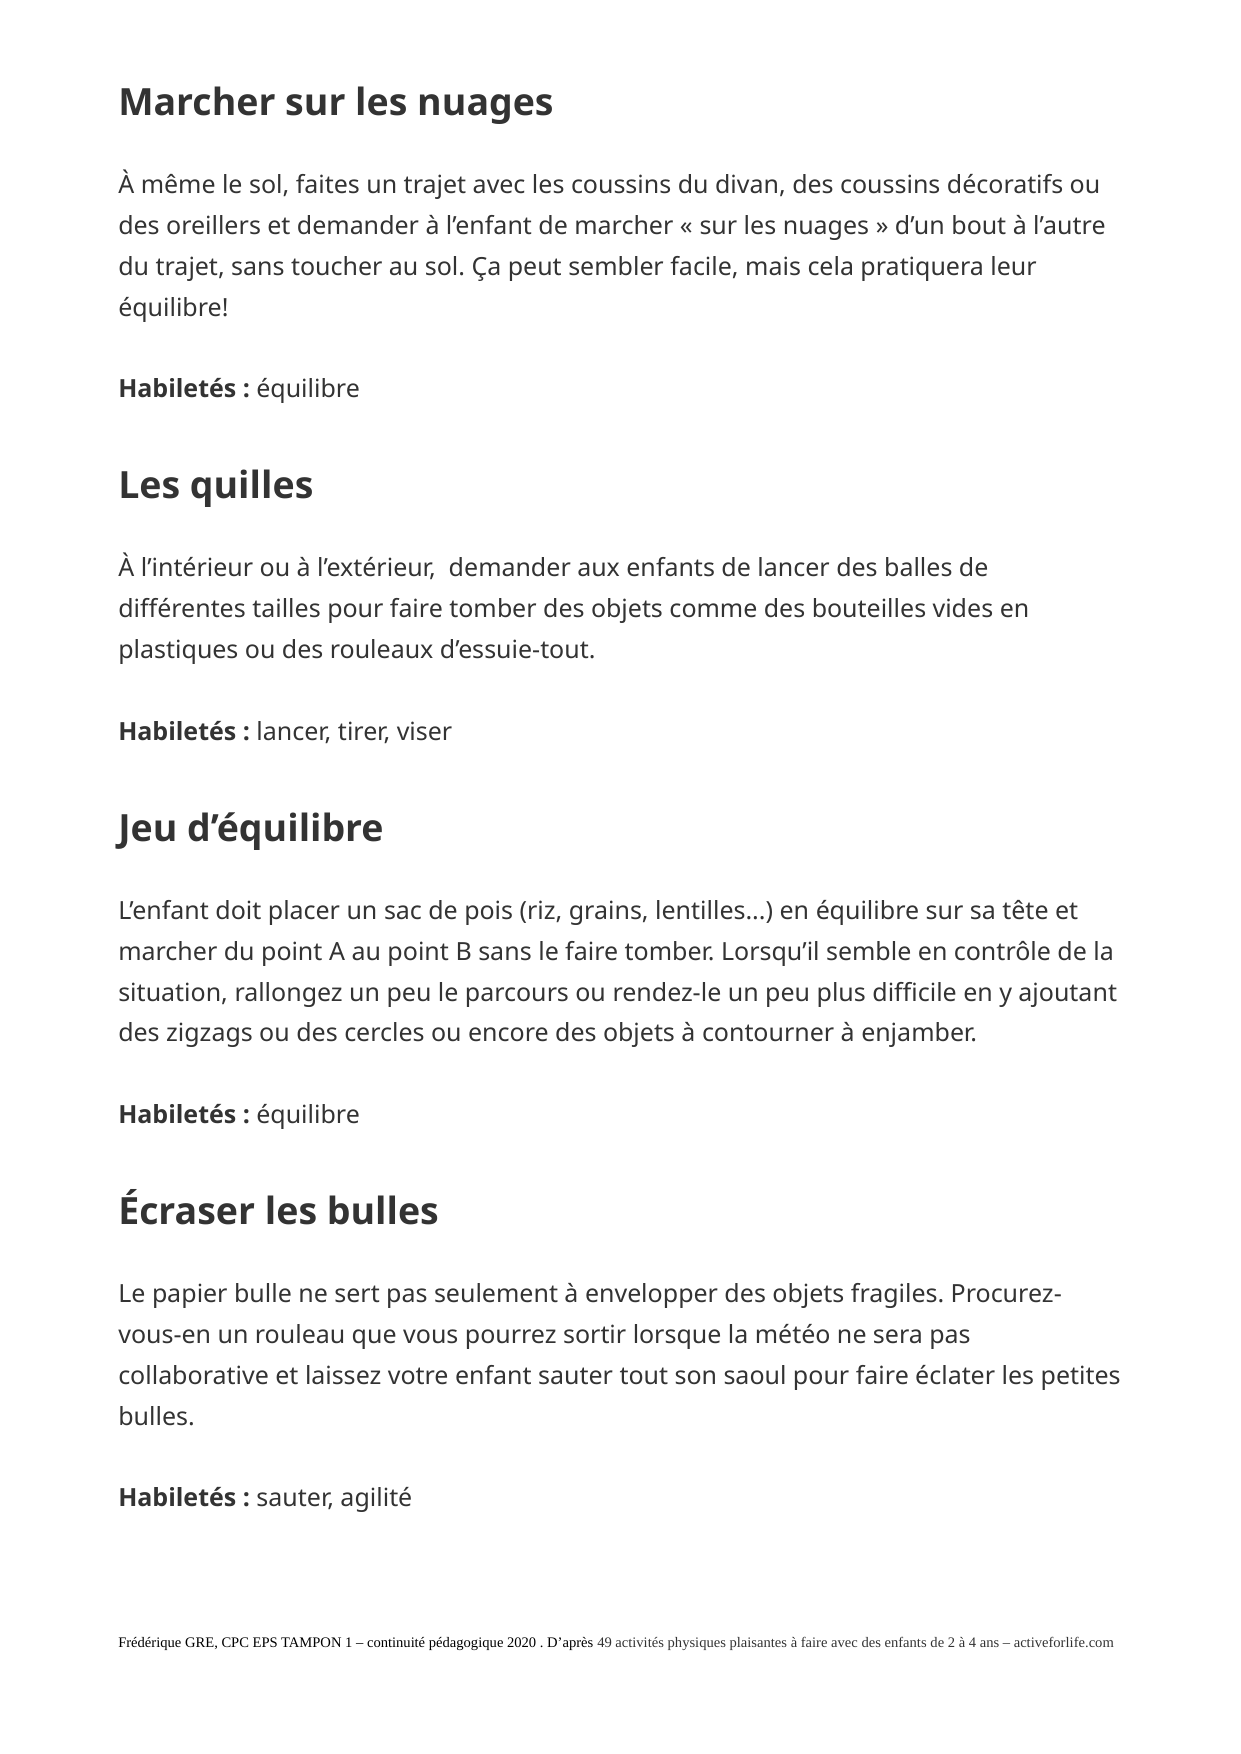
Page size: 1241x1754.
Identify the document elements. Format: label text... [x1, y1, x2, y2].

text Habiletés : sauter, agilité [118, 1480, 1122, 1514]
subtitle Jeu d’équilibre [118, 801, 1122, 852]
subtitle Marcher sur les nuages [118, 75, 1122, 126]
text Habiletés : équilibre [118, 1096, 1122, 1131]
subtitle Les quilles [118, 458, 1122, 509]
text À même le sol, faites un trajet avec les coussins du divan, des coussins décoratifs ou des oreillers et demander à l’enfant de marcher « sur les nuages » d’un bout à l’autre du trajet, sans toucher au sol. Ça peut sembler facile, mais cela pratiquera leur équilibre! [118, 167, 1122, 323]
text Habiletés : équilibre [118, 371, 1122, 405]
text L’enfant doit placer un sac de pois (riz, grains, lentilles...) en équilibre sur sa tête et marcher du point A au point B sans le faire tomber. Lorsqu’il semble en contrôle de la situation, rallongez un peu le parcours ou rendez-le un peu plus difficile en y ajoutant des zigzags ou des cercles ou encore des objets à contourner à enjamber. [118, 892, 1122, 1049]
text À l’intérieur ou à l’extérieur, demander aux enfants de lancer des balles de différentes tailles pour faire tomber des objets comme des bouteilles vides en plastiques ou des rouleaux d’essuie-tout. [118, 550, 1122, 666]
text Habiletés : lancer, tirer, viser [118, 713, 1122, 747]
subtitle Écraser les bulles [118, 1184, 1122, 1235]
text Le papier bulle ne sert pas seulement à envelopper des objets fragiles. Procurez-vous-en un rouleau que vous pourrez sortir lorsque la météo ne sera pas collaborative et laissez votre enfant sauter tout son saoul pour faire éclater les petites bulles. [118, 1276, 1122, 1432]
